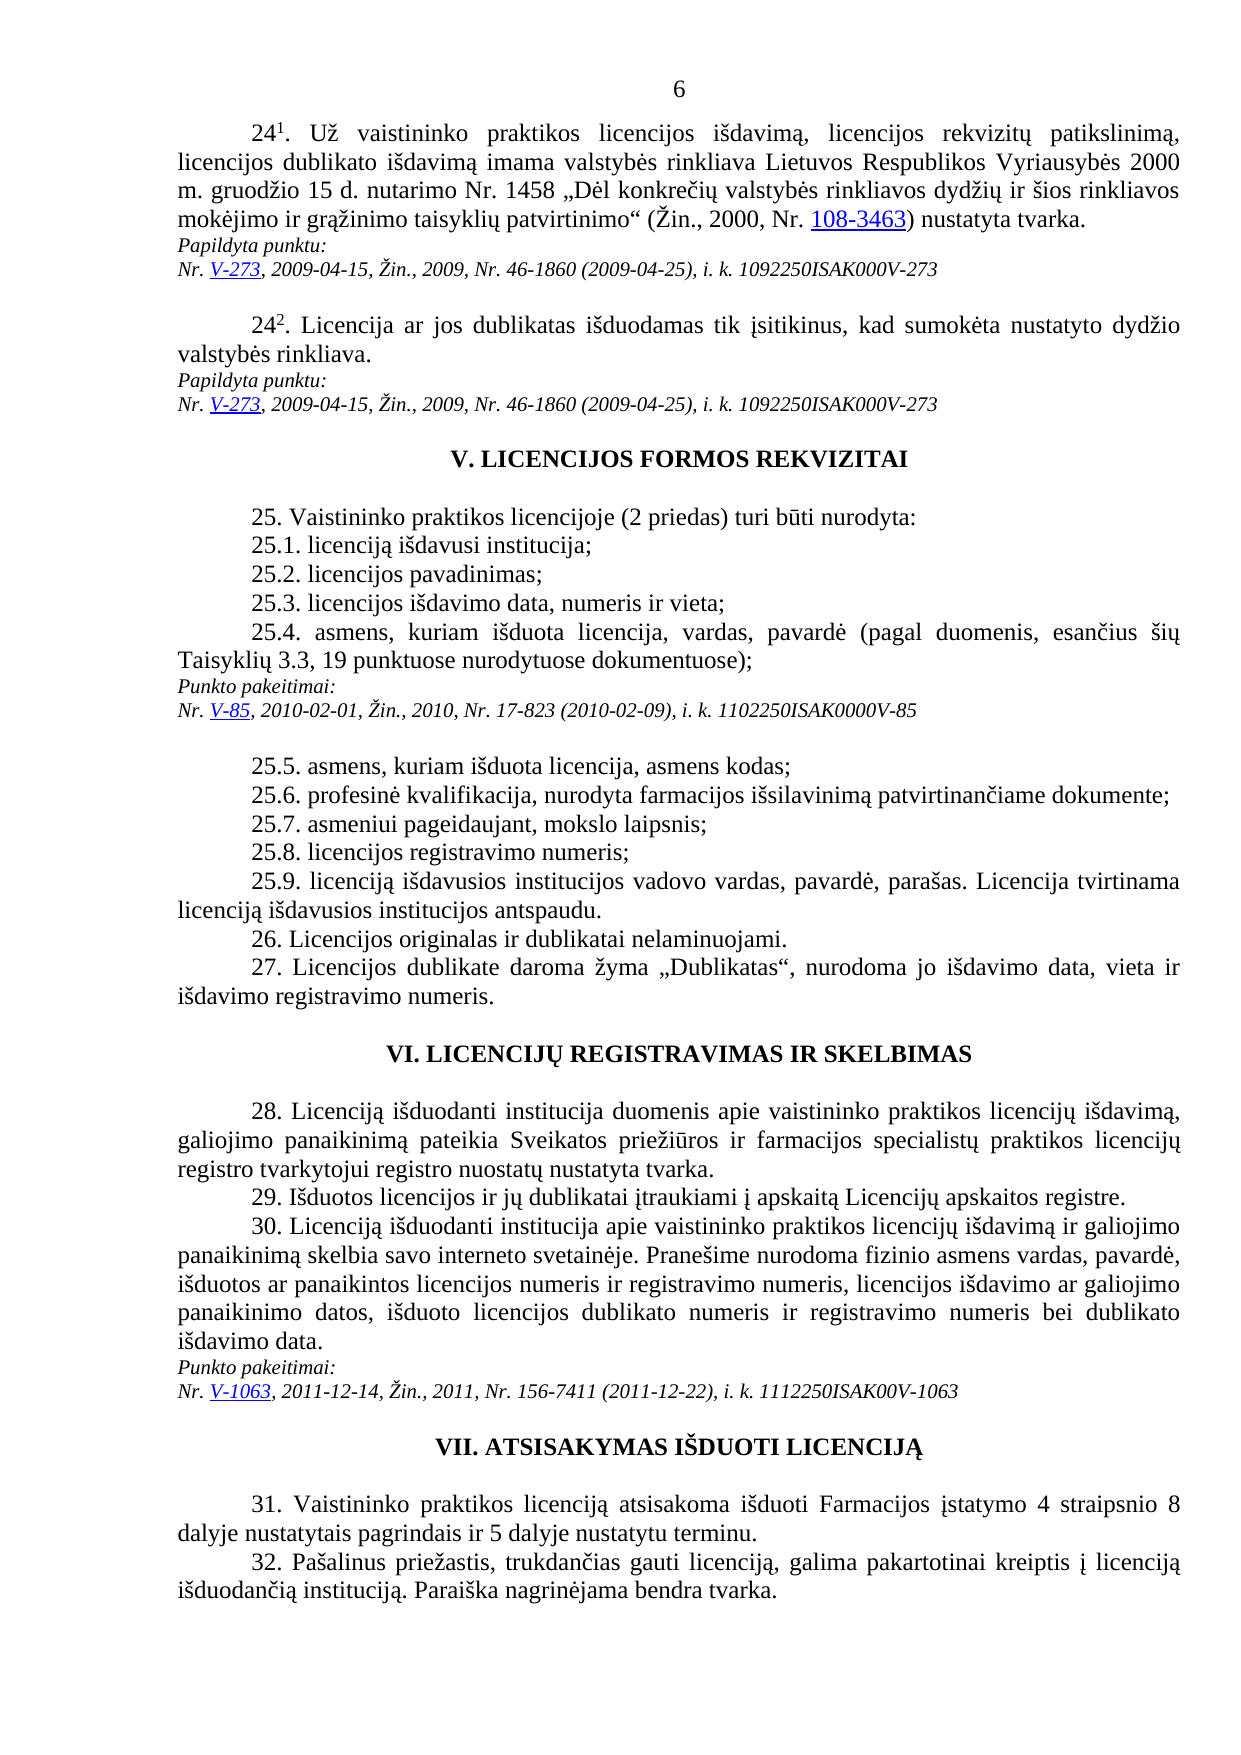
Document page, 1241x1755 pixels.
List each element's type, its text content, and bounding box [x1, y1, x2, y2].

text VI. LICENCIJŲ REGISTRAVIMAS IR SKELBIMAS [177, 1039, 1181, 1067]
text Nr. V-273, 2009-04-15, Žin., 2009, Nr. 46-1860 (2009-04-25), i. k. 1092250ISAK000V-273 [177, 257, 1181, 281]
text 25.1. licenciją išdavusi institucija; [177, 531, 1181, 559]
text 28. Licenciją išduodanti institucija duomenis apie vaistininko praktikos licencijų išdavimą, galiojimo panaikinimą pateikia Sveikatos priežiūros ir farmacijos specialistų praktikos licencijų registro tvarkytojui registro nuostatų nustatyta tvarka. [177, 1096, 1181, 1182]
text Papildyta punktu: [177, 367, 1181, 392]
text 29. Išduotos licencijos ir jų dublikatai įtraukiami į apskaitą Licencijų apskaitos registre. [177, 1182, 1181, 1211]
text 25.7. asmeniui pageidaujant, mokslo laipsnis; [177, 809, 1181, 837]
text Nr. V-1063, 2011-12-14, Žin., 2011, Nr. 156-7411 (2011-12-22), i. k. 1112250ISAK00V-1063 [177, 1379, 1181, 1403]
text 25.6. profesinė kvalifikacija, nurodyta farmacijos išsilavinimą patvirtinančiame dokumente; [177, 780, 1181, 809]
text Nr. V-273, 2009-04-15, Žin., 2009, Nr. 46-1860 (2009-04-25), i. k. 1092250ISAK000V-273 [177, 392, 1181, 416]
text 25.2. licencijos pavadinimas; [177, 559, 1181, 588]
text 242. Licencija ar jos dublikatas išduodamas tik įsitikinus, kad sumokėta nustatyto dydžio valstybės rinkliava. [177, 310, 1181, 367]
text Papildyta punktu: [177, 233, 1181, 257]
text 25.5. asmens, kuriam išduota licencija, asmens kodas; [177, 751, 1181, 780]
text 25.3. licencijos išdavimo data, numeris ir vieta; [177, 588, 1181, 617]
text Punkto pakeitimai: [177, 674, 1181, 698]
text 32. Pašalinus priežastis, trukdančias gauti licenciją, galima pakartotinai kreiptis į licenciją išduodančią instituciją. Paraiška nagrinėjama bendra tvarka. [177, 1547, 1181, 1604]
text 241. Už vaistininko praktikos licencijos išdavimą, licencijos rekvizitų patikslinimą, licencijos dublikato išdavimą imama valstybės rinkliava Lietuvos Respublikos Vyriausybės 2000 m. gruodžio 15 d. nutarimo Nr. 1458 „Dėl konkrečių valstybės rinkliavos dydžių ir šios rinkliavos mokėjimo ir grąžinimo taisyklių patvirtinimo“ (Žin., 2000, Nr. 108-3463) nustatyta tvarka. [177, 118, 1181, 233]
text 30. Licenciją išduodanti institucija apie vaistininko praktikos licencijų išdavimą ir galiojimo panaikinimą skelbia savo interneto svetainėje. Pranešime nurodoma fizinio asmens vardas, pavardė, išduotos ar panaikintos licencijos numeris ir registravimo numeris, licencijos išdavimo ar galiojimo panaikinimo datos, išduoto licencijos dublikato numeris ir registravimo numeris bei dublikato išdavimo data. [177, 1211, 1181, 1355]
text 27. Licencijos dublikate daroma žyma „Dublikatas“, nurodoma jo išdavimo data, vieta ir išdavimo registravimo numeris. [177, 952, 1181, 1010]
text 31. Vaistininko praktikos licenciją atsisakoma išduoti Farmacijos įstatymo 4 straipsnio 8 dalyje nustatytais pagrindais ir 5 dalyje nustatytu terminu. [177, 1489, 1181, 1547]
text VII. ATSISAKYMAS IŠDUOTI LICENCIJĄ [177, 1432, 1181, 1461]
text 25. Vaistininko praktikos licencijoje (2 priedas) turi būti nurodyta: [177, 502, 1181, 531]
text Punkto pakeitimai: [177, 1355, 1181, 1379]
text 26. Licencijos originalas ir dublikatai nelaminuojami. [177, 924, 1181, 952]
text 25.8. licencijos registravimo numeris; [177, 837, 1181, 866]
text Nr. V-85, 2010-02-01, Žin., 2010, Nr. 17-823 (2010-02-09), i. k. 1102250ISAK0000V-85 [177, 698, 1181, 722]
text 25.4. asmens, kuriam išduota licencija, vardas, pavardė (pagal duomenis, esančius šių Taisyklių 3.3, 19 punktuose nurodytuose dokumentuose); [177, 617, 1181, 674]
text 25.9. licenciją išdavusios institucijos vadovo vardas, pavardė, parašas. Licencija tvirtinama licenciją išdavusios institucijos antspaudu. [177, 866, 1181, 924]
text V. LICENCIJOS FORMOS REKVIZITAI [177, 444, 1181, 473]
